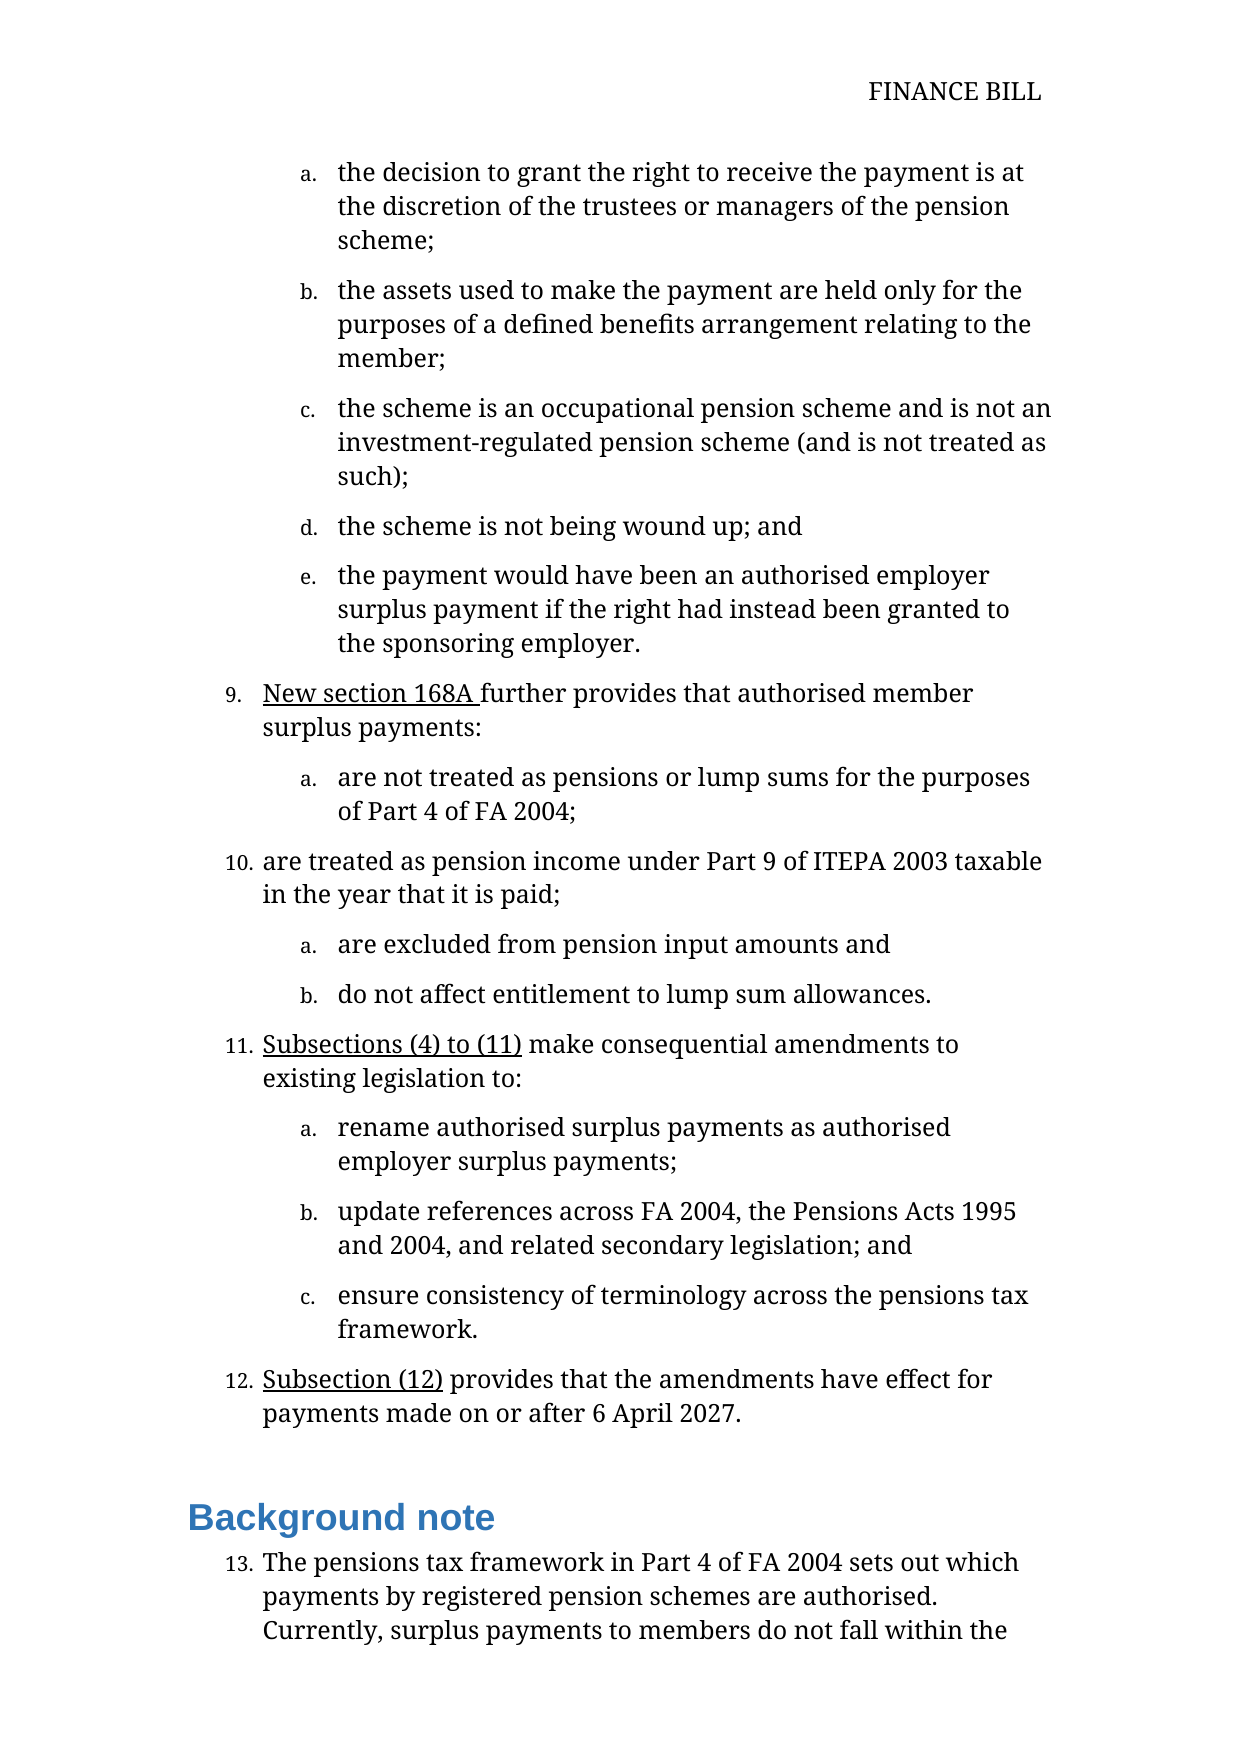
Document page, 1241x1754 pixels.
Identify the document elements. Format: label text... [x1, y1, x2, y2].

list New section 168A further provides that authorised member surplus payments: [225, 676, 1053, 744]
subtitle Background note [187, 1495, 1053, 1538]
list Subsection (12) provides that the amendments have effect for payments made on or after 6 April 2027. [225, 1361, 1053, 1429]
list are treated as pension income under Part 9 of ITEPA 2003 taxable in the year that it is paid; [225, 843, 1053, 911]
list ensure consistency of terminology across the pensions tax framework. [300, 1277, 1053, 1346]
list the scheme is not being wound up; and [300, 508, 1053, 542]
list are excluded from pension input amounts and [300, 927, 1053, 961]
list do not affect entitlement to lump sum allowances. [300, 977, 1053, 1011]
list Subsections (4) to (11) make consequential amendments to existing legislation to: [225, 1026, 1053, 1094]
list The pensions tax framework in Part 4 of FA 2004 sets out which payments by registered pension schemes are authorised. Currently, surplus payments to members do not fall within the [225, 1544, 1053, 1647]
list the scheme is an occupational pension scheme and is not an investment-regulated pension scheme (and is not treated as such); [300, 390, 1053, 492]
list rename authorised surplus payments as authorised employer surplus payments; [300, 1110, 1053, 1178]
list the payment would have been an authorised employer surplus payment if the right had instead been granted to the sponsoring employer. [300, 558, 1053, 660]
list the assets used to make the payment are held only for the purposes of a defined benefits arrangement relating to the member; [300, 272, 1053, 375]
list are not treated as pensions or lump sums for the purposes of Part 4 of FA 2004; [300, 759, 1053, 827]
list the decision to grant the right to receive the payment is at the discretion of the trustees or managers of the pension scheme; [300, 155, 1053, 257]
list update references across FA 2004, the Pensions Acts 1995 and 2004, and related secondary legislation; and [300, 1194, 1053, 1262]
